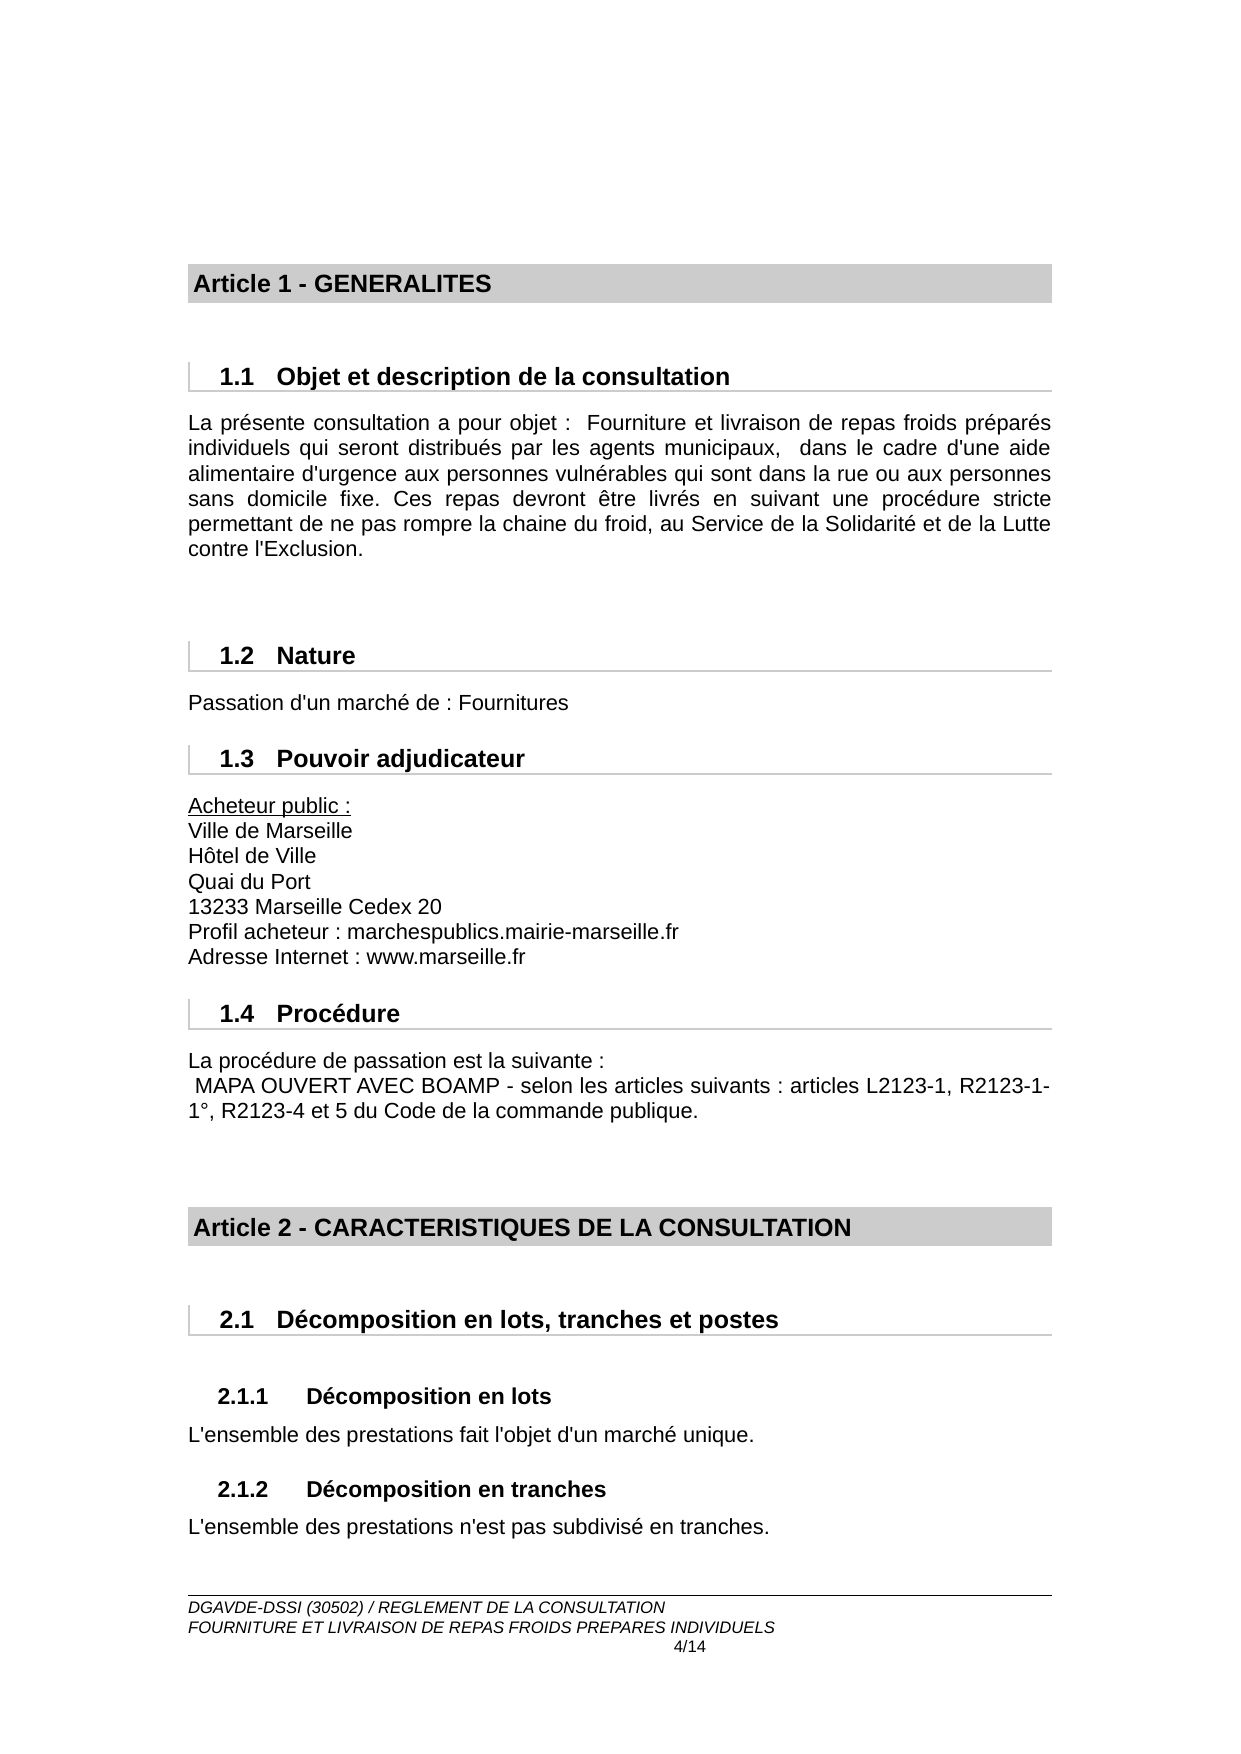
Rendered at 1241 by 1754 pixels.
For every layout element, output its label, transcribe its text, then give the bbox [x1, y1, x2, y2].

subtitle Décomposition en lots [188, 1383, 1052, 1410]
text Profil acheteur : marchespublics.mairie-marseille.fr [188, 919, 1052, 944]
text Adresse Internet : www.marseille.fr [188, 944, 1052, 969]
subtitle CARACTERISTIQUES DE LA CONSULTATION [190, 1210, 1050, 1244]
text MAPA OUVERT AVEC BOAMP - selon les articles suivants : articles L2123-1, R2123-1-1°, R2123-4 et 5 du Code de la commande publique. [188, 1073, 1052, 1123]
subtitle Nature [190, 641, 1052, 670]
text La présente consultation a pour objet : Fourniture et livraison de repas froids préparés individuels qui seront distribués par les agents municipaux, dans le cadre d'une aide alimentaire d'urgence aux personnes vulnérables qui sont dans la rue ou aux personnes sans domicile fixe. Ces repas devront être livrés en suivant une procédure stricte permettant de ne pas rompre la chaine du froid, au Service de la Solidarité et de la Lutte contre l'Exclusion. [188, 410, 1052, 561]
text Passation d'un marché de : Fournitures [188, 690, 1052, 715]
subtitle Procédure [190, 999, 1052, 1028]
text 13233 Marseille Cedex 20 [188, 894, 1052, 919]
text L'ensemble des prestations n'est pas subdivisé en tranches. [188, 1514, 1052, 1539]
text Quai du Port [188, 869, 1052, 894]
text La procédure de passation est la suivante : [188, 1047, 1052, 1073]
text L'ensemble des prestations fait l'objet d'un marché unique. [188, 1421, 1052, 1447]
text Acheteur public : [188, 793, 1052, 818]
subtitle Décomposition en tranches [188, 1476, 1052, 1502]
subtitle GENERALITES [190, 266, 1050, 300]
text Hôtel de Ville [188, 843, 1052, 869]
subtitle Pouvoir adjudicateur [188, 744, 1052, 773]
subtitle Décomposition en lots, tranches et postes [190, 1305, 1052, 1334]
subtitle Objet et description de la consultation [190, 362, 1052, 390]
text Ville de Marseille [188, 818, 1052, 843]
